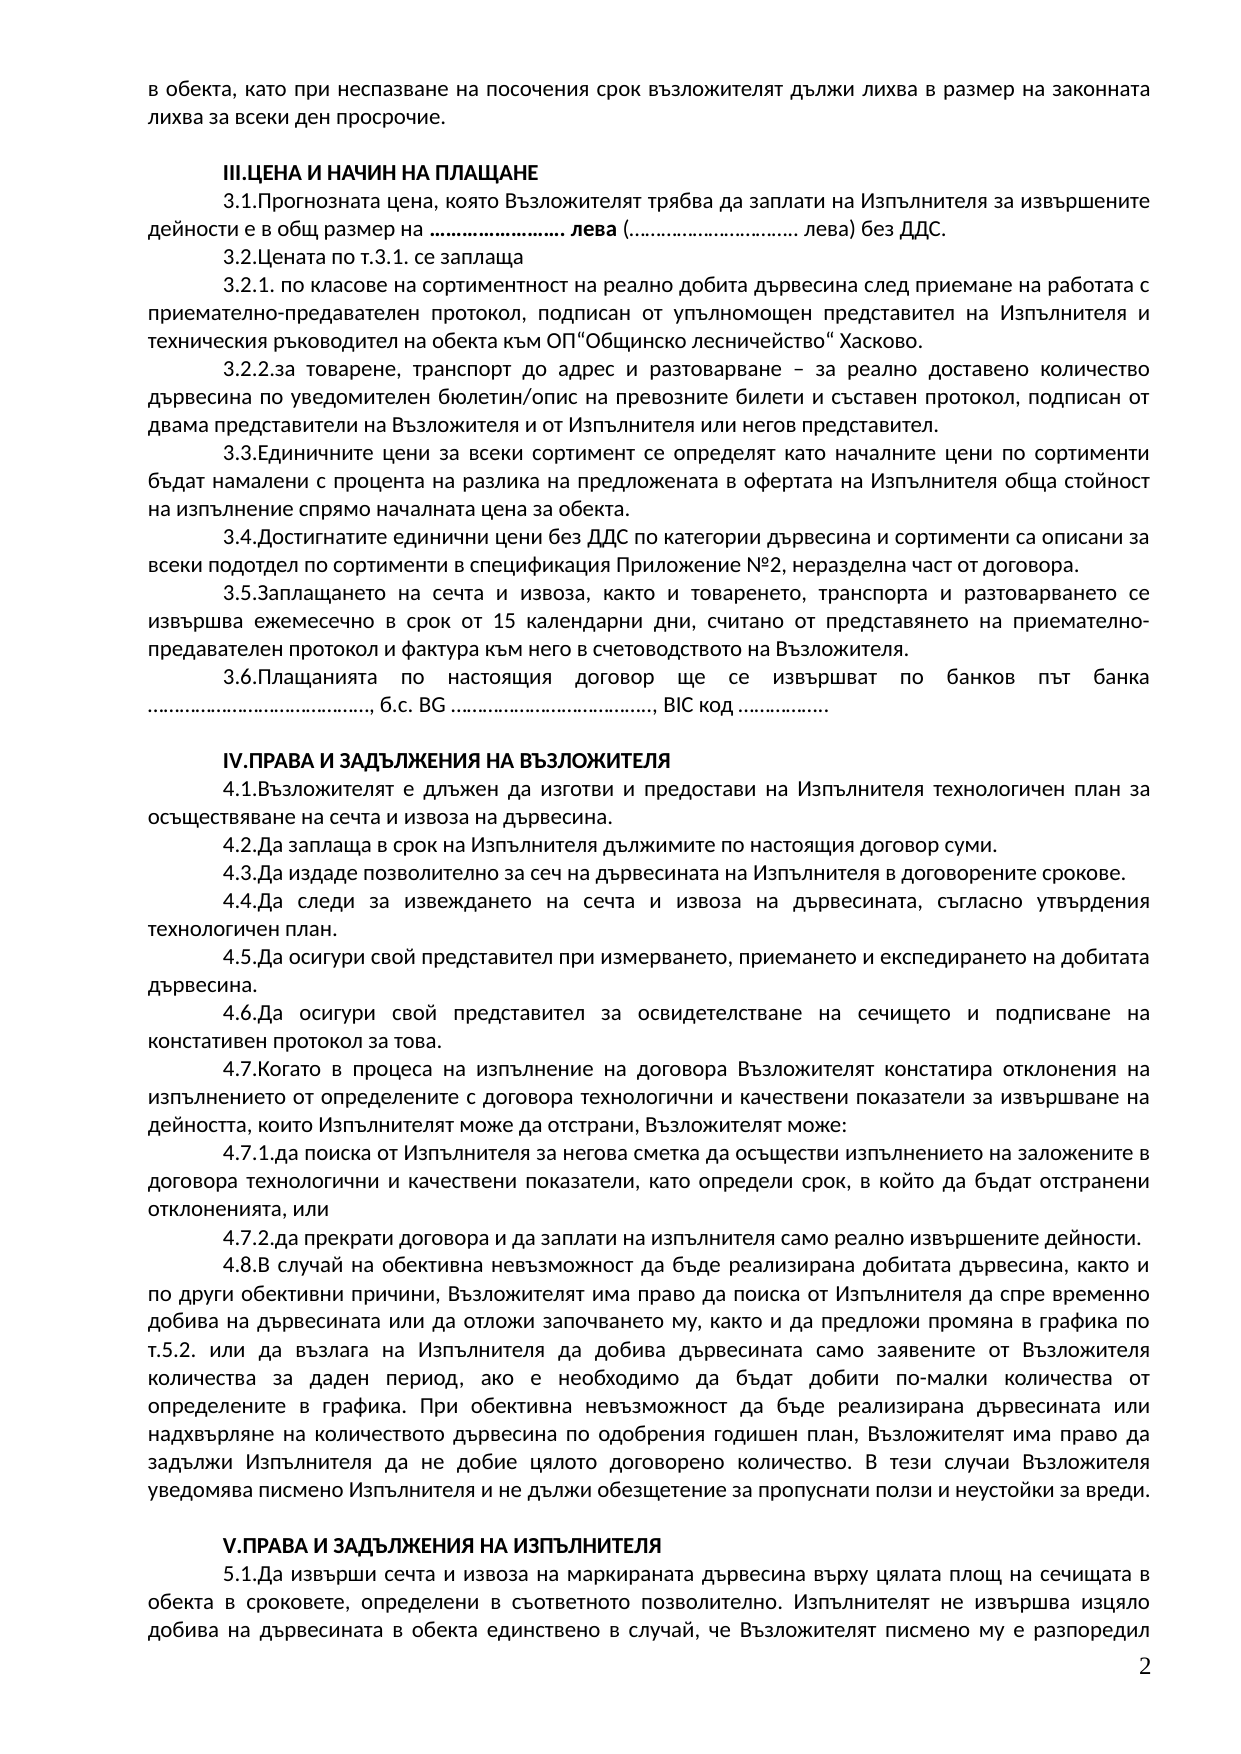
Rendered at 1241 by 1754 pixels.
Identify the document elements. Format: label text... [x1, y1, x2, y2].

text 3.4.Достигнатите единични цени без ДДС по категории дървесина и сортименти са описани за всеки подотдел по сортименти в спецификация Приложение №2, неразделна част от договора. [148, 522, 1152, 578]
text в обекта, като при неспазване на посочения срок възложителят дължи лихва в размер на законната лихва за всеки ден просрочие. [148, 74, 1152, 130]
text 5.1.Да извърши сечта и извоза на маркираната дървесина върху цялата площ на сечищата в обекта в сроковете, определени в съответното позволително. Изпълнителят не извършва изцяло добива на дървесината в обекта единствено в случай, че Възложителят писмено му е разпоредил [148, 1559, 1152, 1643]
text 4.3.Да издаде позволително за сеч на дървесината на Изпълнителя в договорените срокове. [148, 858, 1152, 886]
text IV.ПРАВА И ЗАДЪЛЖЕНИЯ НА ВЪЗЛОЖИТЕЛЯ [148, 746, 1152, 774]
text 4.7.1.да поиска от Изпълнителя за негова сметка да осъществи изпълнението на заложените в договора технологични и качествени показатели, като определи срок, в който да бъдат отстранени отклоненията, или [148, 1138, 1152, 1223]
text 4.4.Да следи за извеждането на сечта и извоза на дървесината, съгласно утвърдения технологичен план. [148, 886, 1152, 942]
text 3.1.Прогнозната цена, която Възложителят трябва да заплати на Изпълнителя за извършените дейности е в общ размер на ……………………. лева (………………………….. лева) без ДДС. [148, 186, 1152, 242]
text 3.6.Плащанията по настоящия договор ще се извършват по банков път банка ……………………………………, б.с. BG ……………………………….., BIC код …………….. [148, 662, 1152, 718]
text 3.3.Единичните цени за всеки сортимент се определят като началните цени по сортименти бъдат намалени с процента на разлика на предложената в офертата на Изпълнителя обща стойност на изпълнение спрямо началната цена за обекта. [148, 438, 1152, 522]
text 4.1.Възложителят е длъжен да изготви и предостави на Изпълнителя технологичен план за осъществяване на сечта и извоза на дървесина. [148, 774, 1152, 830]
text 4.7.2.да прекрати договора и да заплати на изпълнителя само реално извършените дейности. [148, 1223, 1152, 1251]
text 3.5.Заплащането на сечта и извоза, както и товаренето, транспорта и разтоварването се извършва ежемесечно в срок от 15 календарни дни, считано от представянето на приемателно-предавателен протокол и фактура към него в счетоводството на Възложителя. [148, 578, 1152, 662]
text 4.5.Да осигури свой представител при измерването, приемането и експедирането на добитата дървесина. [148, 942, 1152, 998]
text 3.2.1. по класове на сортиментност на реално добита дървесина след приемане на работата с приемателно-предавателен протокол, подписан от упълномощен представител на Изпълнителя и техническия ръководител на обекта към ОП“Общинско лесничейство“ Хасково. [148, 270, 1152, 354]
text III.ЦЕНА И НАЧИН НА ПЛАЩАНЕ [148, 158, 1152, 186]
text V.ПРАВА И ЗАДЪЛЖЕНИЯ НА ИЗПЪЛНИТЕЛЯ [148, 1531, 1152, 1559]
text 4.6.Да осигури свой представител за освидетелстване на сечището и подписване на констативен протокол за това. [148, 998, 1152, 1054]
text 3.2.Цената по т.3.1. се заплаща [148, 242, 1152, 270]
text 4.2.Да заплаща в срок на Изпълнителя дължимите по настоящия договор суми. [148, 830, 1152, 858]
text 3.2.2.за товарене, транспорт до адрес и разтоварване – за реално доставено количество дървесина по уведомителен бюлетин/опис на превозните билети и съставен протокол, подписан от двама представители на Възложителя и от Изпълнителя или негов представител. [148, 354, 1152, 438]
text 4.8.В случай на обективна невъзможност да бъде реализирана добитата дървесина, както и по други обективни причини, Възложителят има право да поиска от Изпълнителя да спре временно добива на дървесината или да отложи започването му, както и да предложи промяна в графика по т.5.2. или да възлага на Изпълнителя да добива дървесината само заявените от Възложителя количества за даден период, ако е необходимо да бъдат добити по-малки количества от определените в графика. При обективна невъзможност да бъде реализирана дървесината или надхвърляне на количеството дървесина по одобрения годишен план, Възложителят има право да задължи Изпълнителя да не добие цялото договорено количество. В тези случаи Възложителя уведомява писмено Изпълнителя и не дължи обезщетение за пропуснати ползи и неустойки за вреди. [148, 1251, 1152, 1503]
text 4.7.Когато в процеса на изпълнение на договора Възложителят констатира отклонения на изпълнението от определените с договора технологични и качествени показатели за извършване на дейността, които Изпълнителят може да отстрани, Възложителят може: [148, 1054, 1152, 1138]
